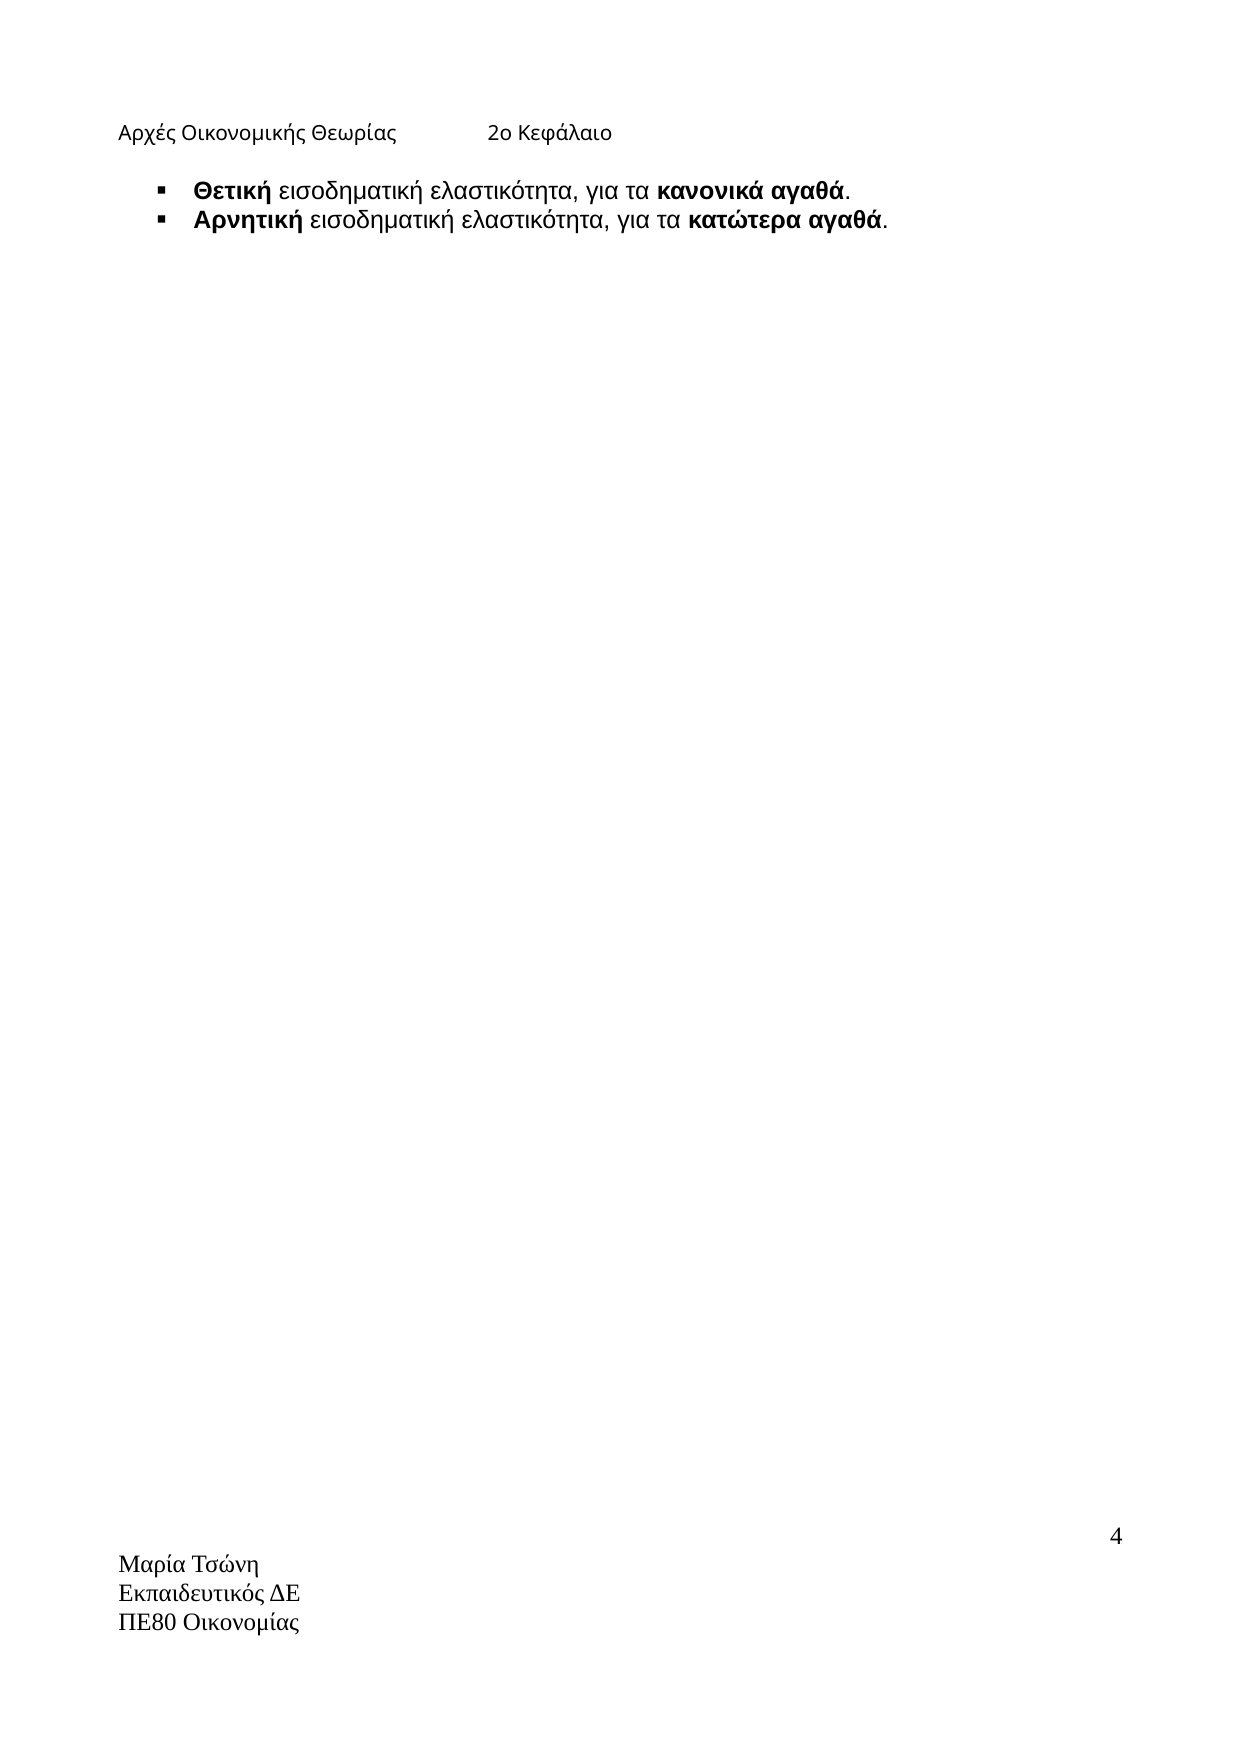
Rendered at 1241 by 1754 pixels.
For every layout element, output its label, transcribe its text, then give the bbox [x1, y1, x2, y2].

list Θετική εισοδηματική ελαστικότητα, για τα κανονικά αγαθά. [156, 176, 1122, 205]
list Αρνητική εισοδηματική ελαστικότητα, για τα κατώτερα αγαθά. [156, 205, 1122, 234]
